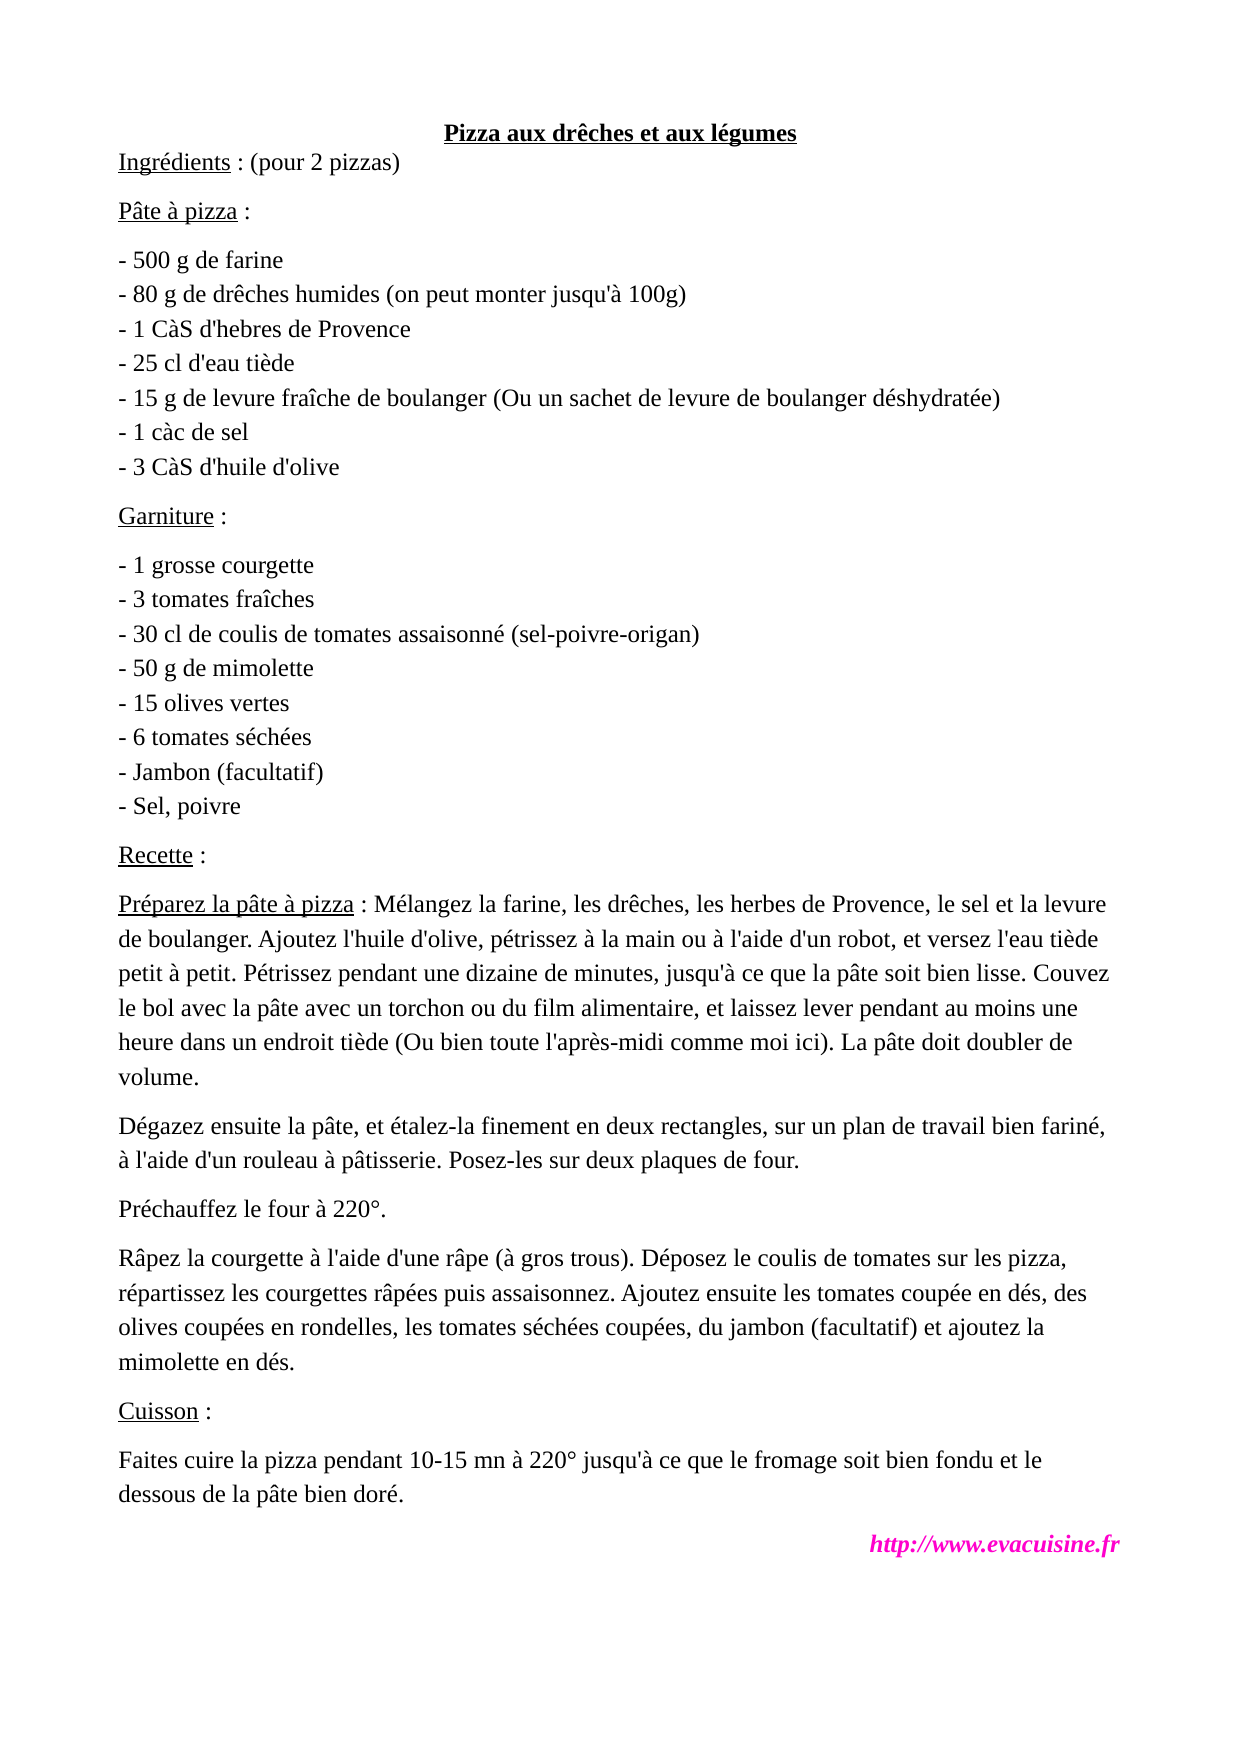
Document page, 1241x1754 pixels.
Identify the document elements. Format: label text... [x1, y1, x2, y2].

text - 500 g de farine - 80 g de drêches humides (on peut monter jusqu'à 100g) - 1 CàS d'hebres de Provence - 25 cl d'eau tiède - 15 g de levure fraîche de boulanger (Ou un sachet de levure de boulanger déshydratée) - 1 càc de sel - 3 CàS d'huile d'olive [118, 245, 1122, 481]
text Préchauffez le four à 220°. [118, 1194, 1122, 1223]
text Faites cuire la pizza pendant 10-15 mn à 220° jusqu'à ce que le fromage soit bien fondu et le dessous de la pâte bien doré. [118, 1445, 1122, 1508]
text http://www.evacuisine.fr [118, 1529, 1122, 1557]
text - 1 grosse courgette - 3 tomates fraîches - 30 cl de coulis de tomates assaisonné (sel-poivre-origan) - 50 g de mimolette - 15 olives vertes - 6 tomates séchées - Jambon (facultatif) - Sel, poivre [118, 550, 1122, 820]
text Cuisson : [118, 1396, 1122, 1425]
text Râpez la courgette à l'aide d'une râpe (à gros trous). Déposez le coulis de tomates sur les pizza, répartissez les courgettes râpées puis assaisonnez. Ajoutez ensuite les tomates coupée en dés, des olives coupées en rondelles, les tomates séchées coupées, du jambon (facultatif) et ajoutez la mimolette en dés. [118, 1243, 1122, 1376]
text Garniture : [118, 501, 1122, 530]
text Pâte à pizza : [118, 196, 1122, 225]
text Préparez la pâte à pizza : Mélangez la farine, les drêches, les herbes de Provence, le sel et la levure de boulanger. Ajoutez l'huile d'olive, pétrissez à la main ou à l'aide d'un robot, et versez l'eau tiède petit à petit. Pétrissez pendant une dizaine de minutes, jusqu'à ce que la pâte soit bien lisse. Couvez le bol avec la pâte avec un torchon ou du film alimentaire, et laissez lever pendant au moins une heure dans un endroit tiède (Ou bien toute l'après-midi comme moi ici). La pâte doit doubler de volume. [118, 889, 1122, 1091]
text Recette : [118, 840, 1122, 869]
text Pizza aux drêches et aux légumes [118, 118, 1122, 147]
text Dégazez ensuite la pâte, et étalez-la finement en deux rectangles, sur un plan de travail bien fariné, à l'aide d'un rouleau à pâtisserie. Posez-les sur deux plaques de four. [118, 1111, 1122, 1174]
text Ingrédients : (pour 2 pizzas) [118, 147, 1122, 176]
